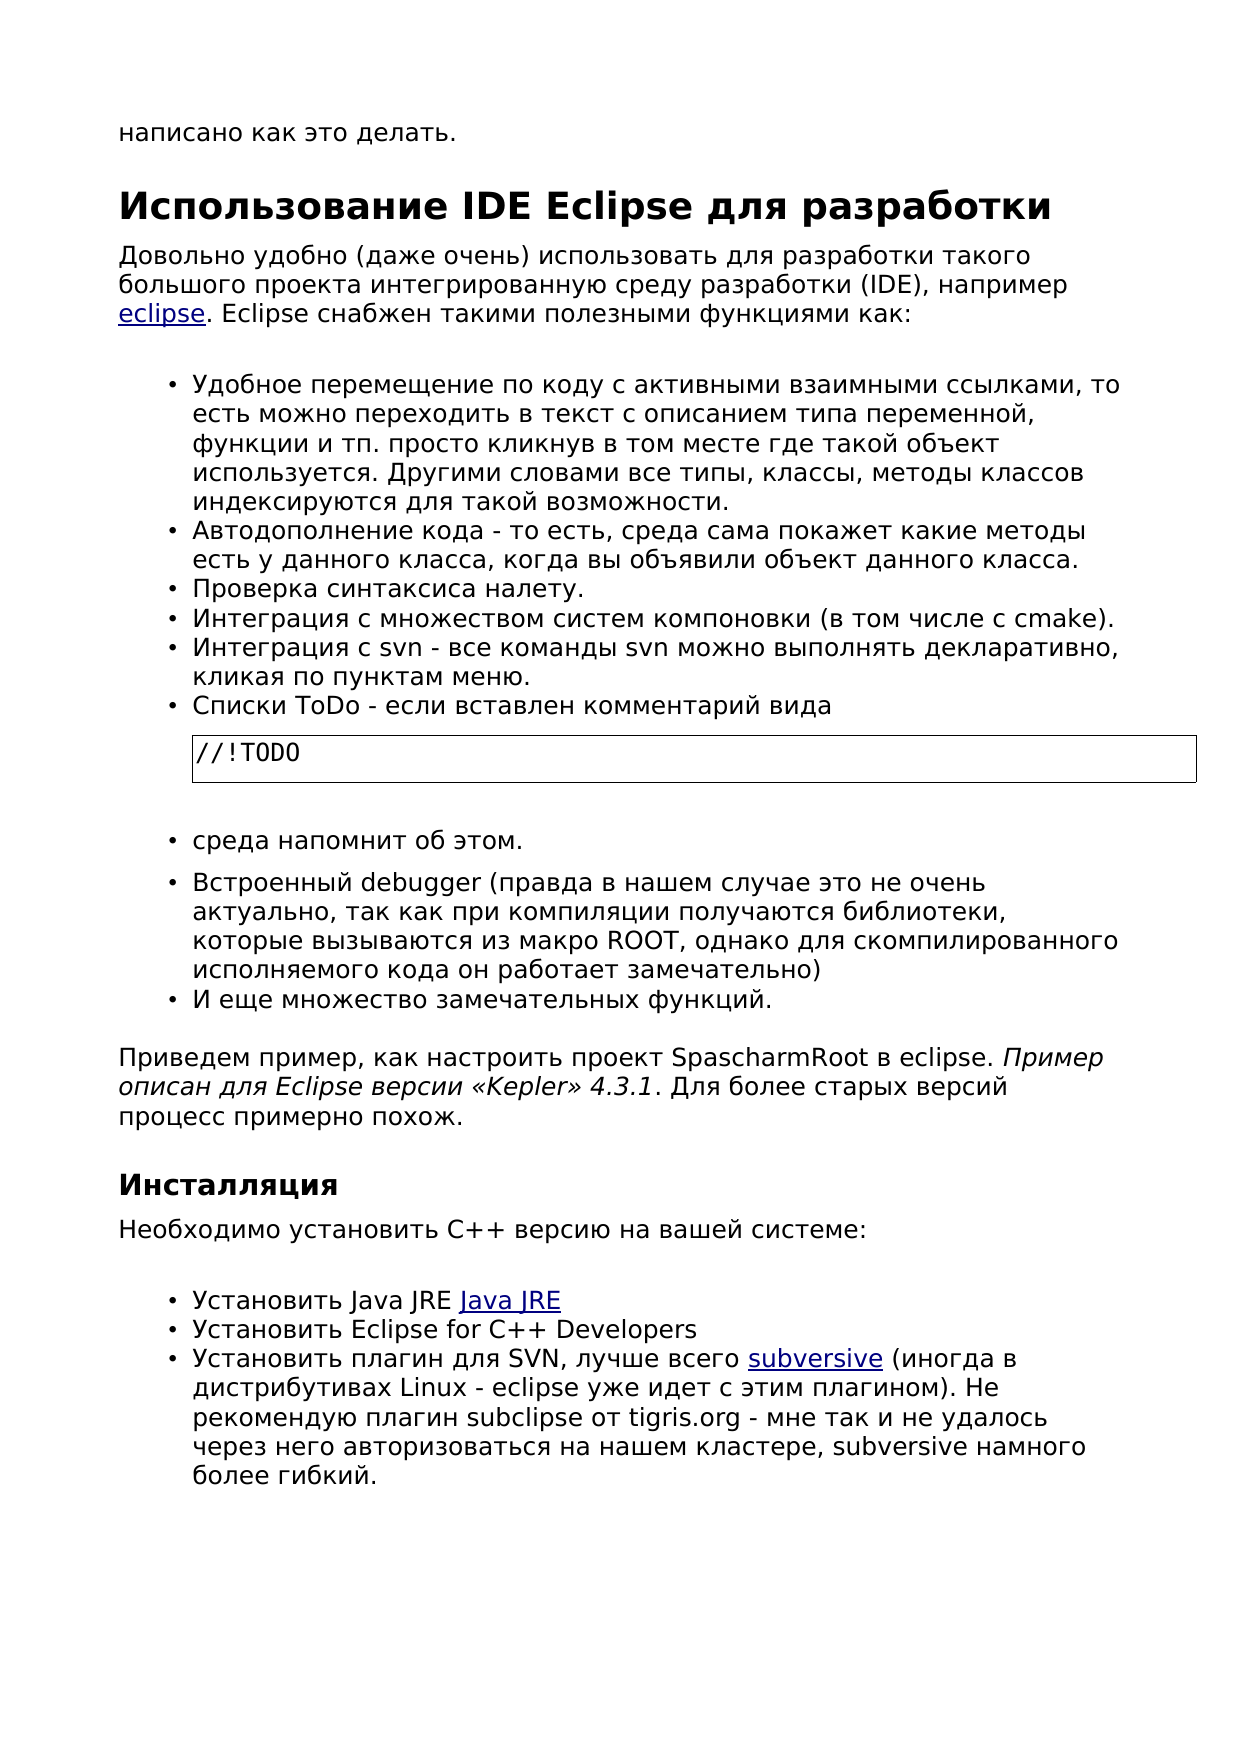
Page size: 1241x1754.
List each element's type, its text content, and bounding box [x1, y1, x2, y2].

list Установить Eclipse for C++ Developers [177, 1315, 1122, 1344]
text Приведем пример, как настроить проект SpascharmRoot в eclipse. Пример описан для Eclipse версии «Kepler» 4.3.1. Для более старых версий процесс примерно похож. [118, 1043, 1122, 1131]
list Установить Java JRE Java JRE [177, 1286, 1122, 1315]
subtitle Использование IDE Eclipse для разработки [118, 185, 1122, 228]
table_header //!TODO [193, 736, 1196, 782]
list Установить плагин для SVN, лучше всего subversive (иногда в дистрибутивах Linux - eclipse уже идет с этим плагином). Не рекомендую плагин subclipse от tigris.org - мне так и не удалось через него авторизоваться на нашем кластере, subversive намного более гибкий. [177, 1344, 1122, 1490]
text Необходимо установить C++ версию на вашей системе: [118, 1215, 1122, 1244]
list И еще множество замечательных функций. [177, 985, 1122, 1014]
list Интеграция с множеством систем компоновки (в том числе с cmake). [177, 604, 1122, 633]
subtitle Инсталляция [118, 1168, 1122, 1202]
list Удобное перемещение по коду с активными взаимными ссылками, то есть можно переходить в текст с описанием типа переменной, функции и тп. просто кликнув в том месте где такой объект используется. Другими словами все типы, классы, методы классов индексируются для такой возможности. [177, 370, 1122, 516]
list Списки ToDo - если вставлен комментарий вида [177, 691, 1122, 720]
text Довольно удобно (даже очень) использовать для разработки такого большого проекта интегрированную среду разработки (IDE), например eclipse. Eclipse снабжен такими полезными функциями как: [118, 241, 1122, 328]
list Встроенный debugger (правда в нашем случае это не очень актуально, так как при компиляции получаются библиотеки, которые вызываются из макро ROOT, однако для скомпилированного исполняемого кода он работает замечательно) [177, 868, 1122, 985]
list Интеграция с svn - все команды svn можно выполнять декларативно, кликая по пунктам меню. [177, 633, 1122, 691]
list среда напомнит об этом. [177, 826, 1122, 856]
text написано как это делать. [118, 118, 1122, 147]
list Автодополнение кода - то есть, среда сама покажет какие методы есть у данного класса, когда вы объявили объект данного класса. [177, 516, 1122, 574]
list Проверка синтаксиса налету. [177, 574, 1122, 604]
